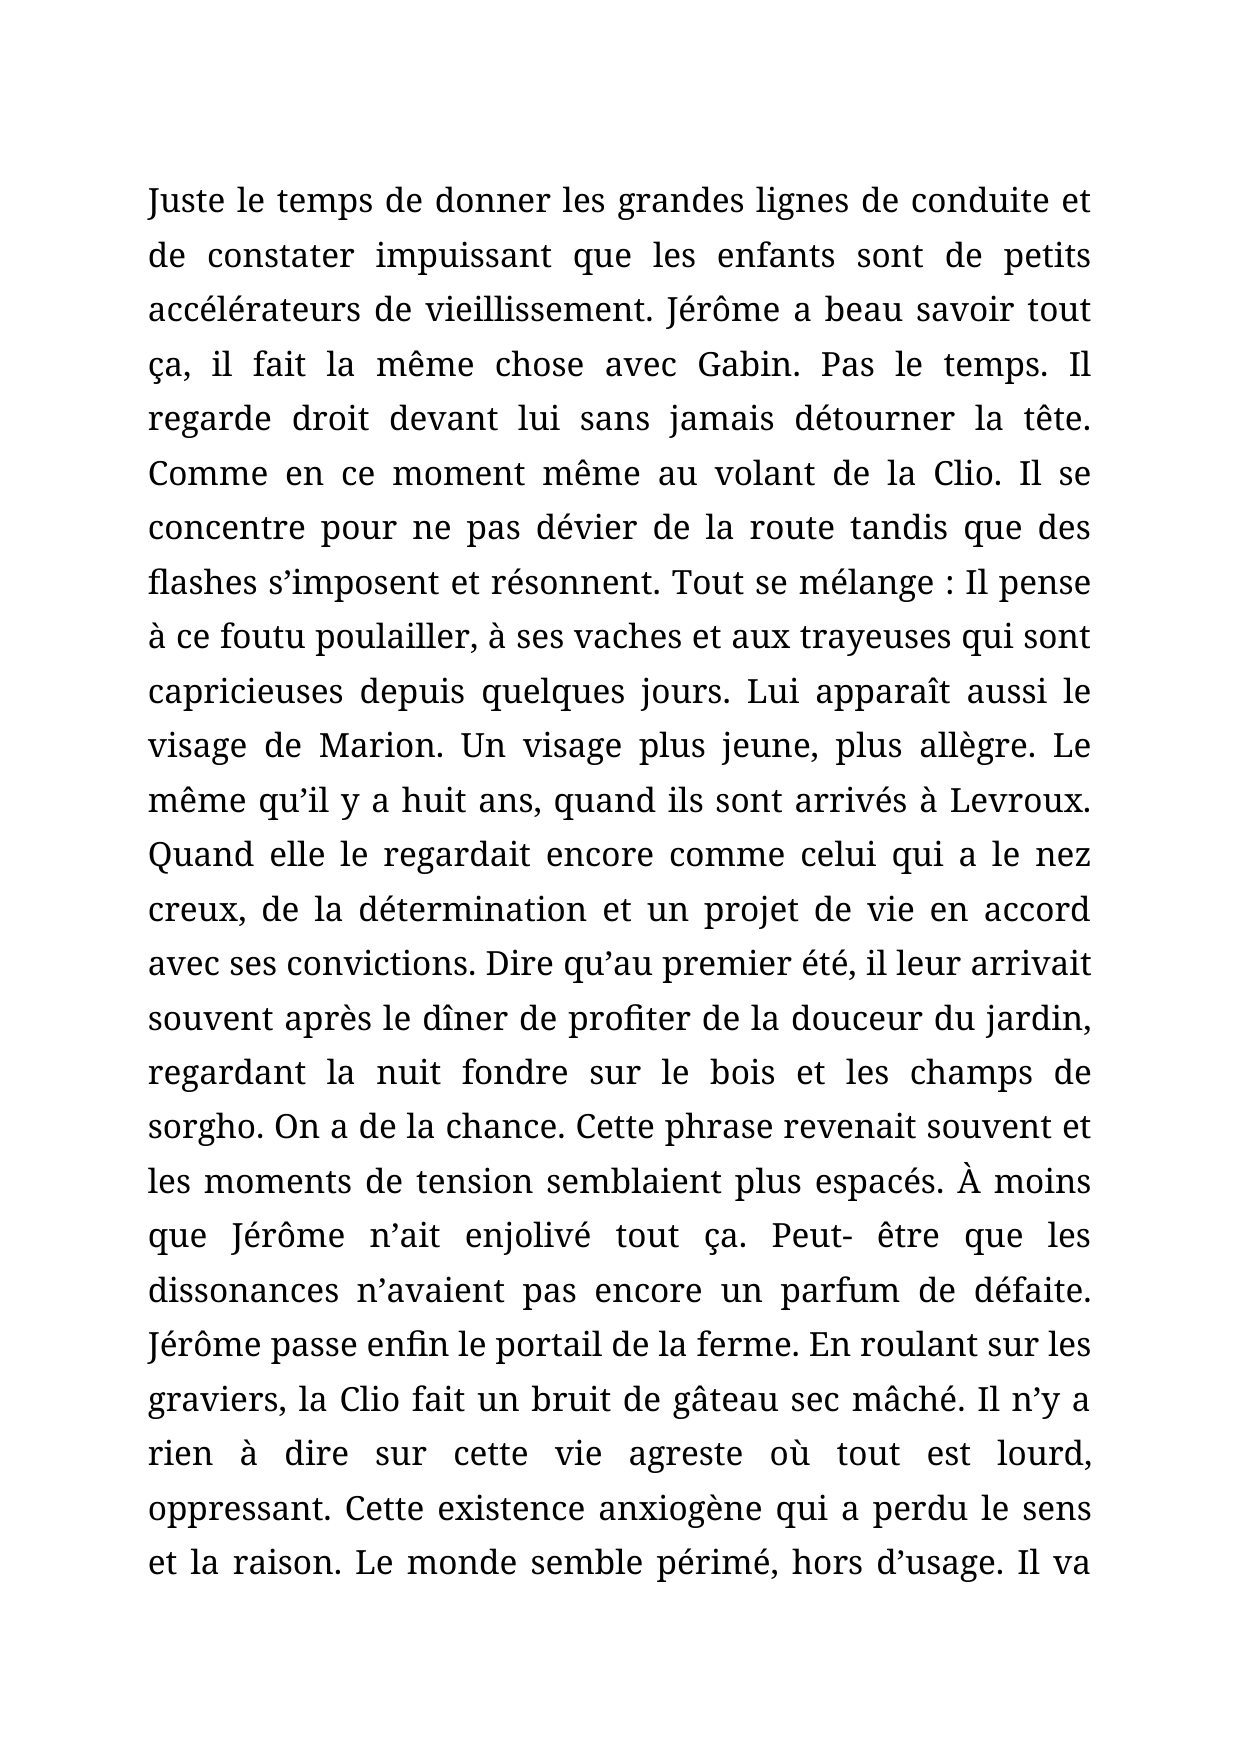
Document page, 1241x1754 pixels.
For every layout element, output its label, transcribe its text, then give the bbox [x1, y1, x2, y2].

text Juste le temps de donner les grandes lignes de conduite et de constater impuissant que les enfants sont de petits accélérateurs de vieillissement. Jérôme a beau savoir tout ça, il fait la même chose avec Gabin. Pas le temps. Il regarde droit devant lui sans jamais détourner la tête. Comme en ce moment même au volant de la Clio. Il se concentre pour ne pas dévier de la route tandis que des flashes s’imposent et résonnent. Tout se mélange : Il pense à ce foutu poulailler, à ses vaches et aux trayeuses qui sont capricieuses depuis quelques jours. Lui apparaît aussi le visage de Marion. Un visage plus jeune, plus allègre. Le même qu’il y a huit ans, quand ils sont arrivés à Levroux. Quand elle le regardait encore comme celui qui a le nez creux, de la détermination et un projet de vie en accord avec ses convictions. Dire qu’au premier été, il leur arrivait souvent après le dîner de profiter de la douceur du jardin, regardant la nuit fondre sur le bois et les champs de sorgho. On a de la chance. Cette phrase revenait souvent et les moments de tension semblaient plus espacés. À moins que Jérôme n’ait enjolivé tout ça. Peut- être que les dissonances n’avaient pas encore un parfum de défaite. Jérôme passe enfin le portail de la ferme. En roulant sur les graviers, la Clio fait un bruit de gâteau sec mâché. Il n’y a rien à dire sur cette vie agreste où tout est lourd, oppressant. Cette existence anxiogène qui a perdu le sens et la raison. Le monde semble périmé, hors d’usage. Il va [148, 177, 1092, 1584]
